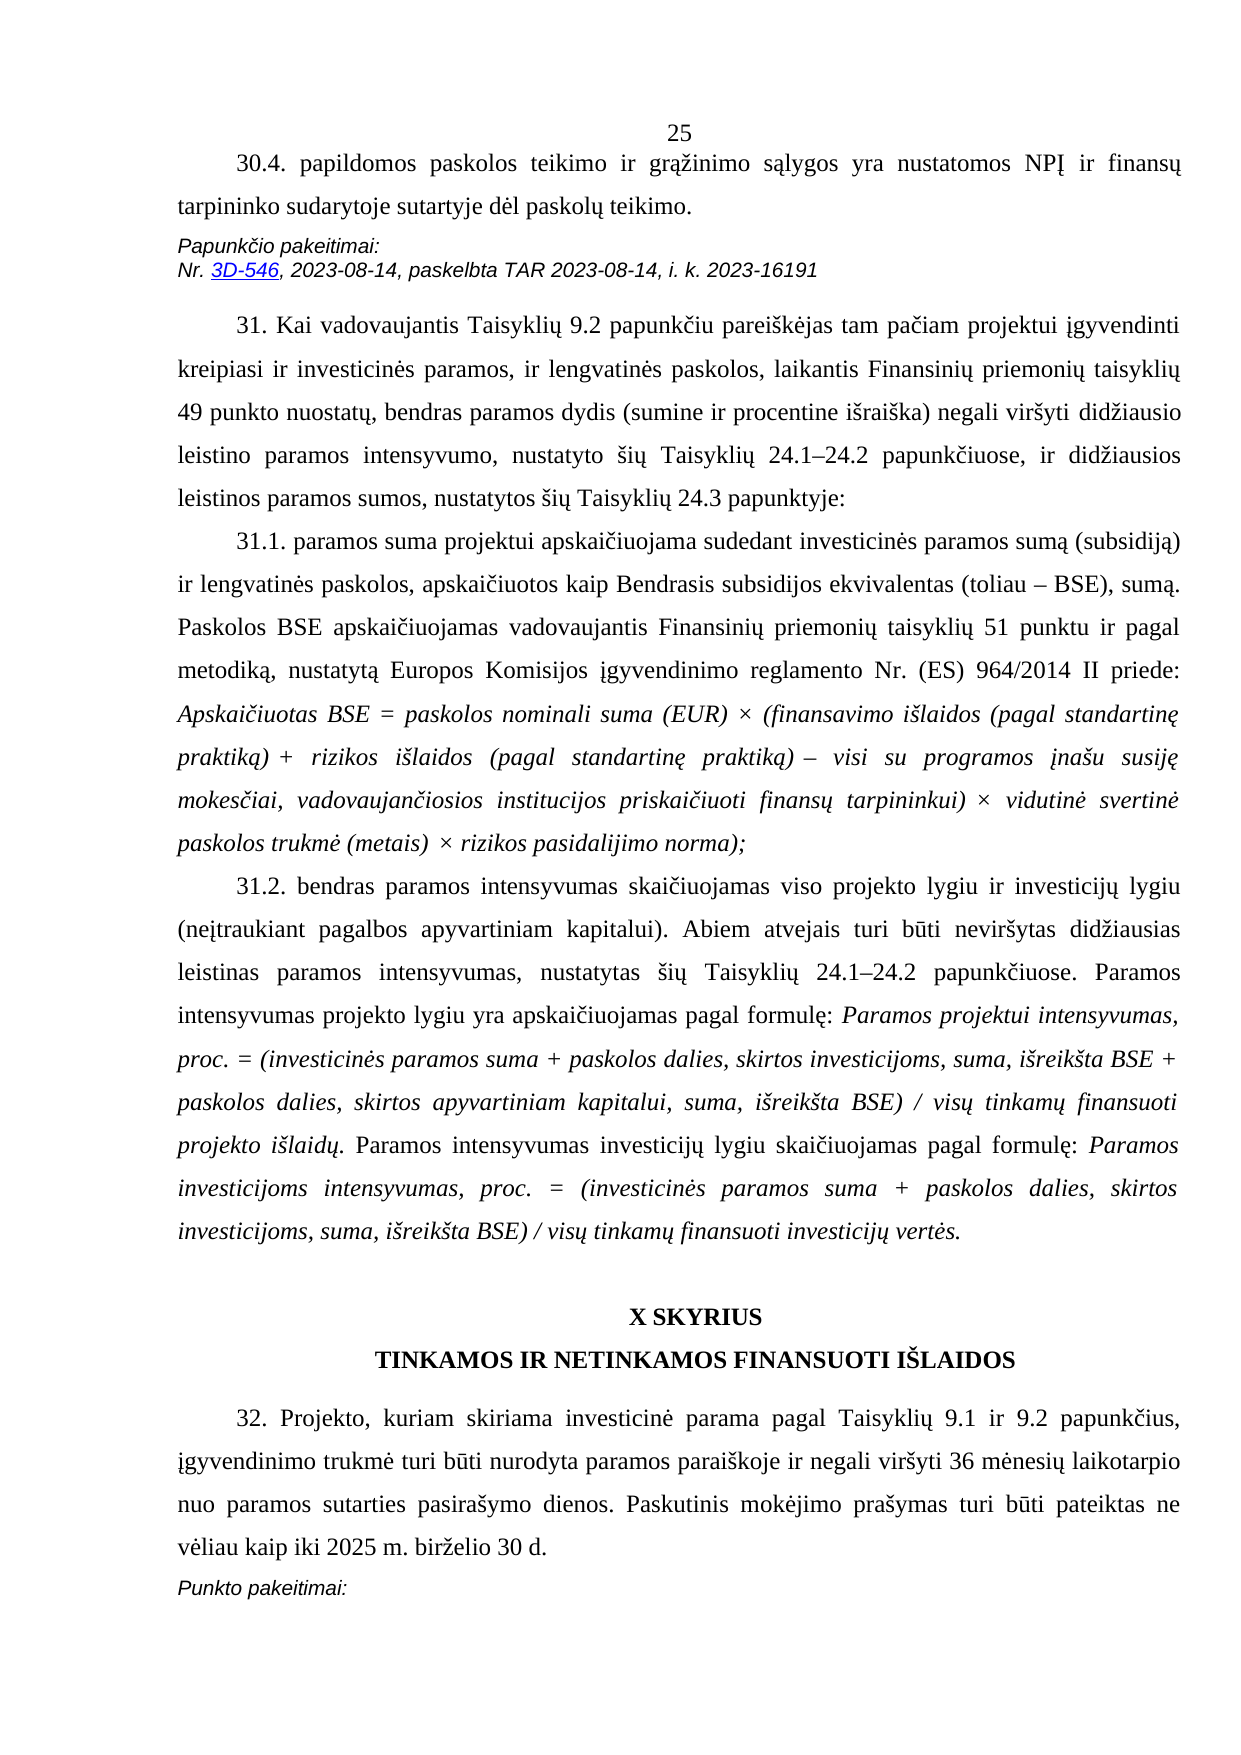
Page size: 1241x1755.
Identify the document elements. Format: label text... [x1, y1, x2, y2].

text Nr. 3D-546, 2023-08-14, paskelbta TAR 2023-08-14, i. k. 2023-16191 [177, 258, 1181, 282]
text TINKAMOS IR NETINKAMOS FINANSUOTI IŠLAIDOS [177, 1346, 1181, 1374]
text 30.4. papildomos paskolos teikimo ir grąžinimo sąlygos yra nustatomos NPĮ ir finansų tarpininko sudarytoje sutartyje dėl paskolų teikimo. [177, 148, 1181, 219]
text Papunkčio pakeitimai: [177, 234, 1181, 258]
text 31.1. paramos suma projektui apskaičiuojama sudedant investicinės paramos sumą (subsidiją) ir lengvatinės paskolos, apskaičiuotos kaip Bendrasis subsidijos ekvivalentas (toliau – BSE), sumą. Paskolos BSE apskaičiuojamas vadovaujantis Finansinių priemonių taisyklių 51 punktu ir pagal metodiką, nustatytą Europos Komisijos įgyvendinimo reglamento Nr. (ES) 964/2014 II priede: Apskaičiuotas BSE = paskolos nominali suma (EUR) × (finansavimo išlaidos (pagal standartinę praktiką) + rizikos išlaidos (pagal standartinę praktiką) – visi su programos įnašu susiję mokesčiai, vadovaujančiosios institucijos priskaičiuoti finansų tarpininkui) × vidutinė svertinė paskolos trukmė (metais) × rizikos pasidalijimo norma); [177, 526, 1181, 857]
text Punkto pakeitimai: [177, 1576, 1181, 1599]
text X SKYRIUS [177, 1302, 1181, 1331]
text 31.2. bendras paramos intensyvumas skaičiuojamas viso projekto lygiu ir investicijų lygiu (neįtraukiant pagalbos apyvartiniam kapitalui). Abiem atvejais turi būti neviršytas didžiausias leistinas paramos intensyvumas, nustatytas šių Taisyklių 24.1–24.2 papunkčiuose. Paramos intensyvumas projekto lygiu yra apskaičiuojamas pagal formulę: Paramos projektui intensyvumas, proc. = (investicinės paramos suma + paskolos dalies, skirtos investicijoms, suma, išreikšta BSE + paskolos dalies, skirtos apyvartiniam kapitalui, suma, išreikšta BSE) / visų tinkamų finansuoti projekto išlaidų. Paramos intensyvumas investicijų lygiu skaičiuojamas pagal formulę: Paramos investicijoms intensyvumas, proc. = (investicinės paramos suma + paskolos dalies, skirtos investicijoms, suma, išreikšta BSE) / visų tinkamų finansuoti investicijų vertės. [177, 871, 1181, 1245]
text 32. Projekto, kuriam skiriama investicinė parama pagal Taisyklių 9.1 ir 9.2 papunkčius, įgyvendinimo trukmė turi būti nurodyta paramos paraiškoje ir negali viršyti 36 mėnesių laikotarpio nuo paramos sutarties pasirašymo dienos. Paskutinis mokėjimo prašymas turi būti pateiktas ne vėliau kaip iki 2025 m. birželio 30 d. [177, 1403, 1181, 1561]
text 31. Kai vadovaujantis Taisyklių 9.2 papunkčiu pareiškėjas tam pačiam projektui įgyvendinti kreipiasi ir investicinės paramos, ir lengvatinės paskolos, laikantis Finansinių priemonių taisyklių 49 punkto nuostatų, bendras paramos dydis (sumine ir procentine išraiška) negali viršyti didžiausio leistino paramos intensyvumo, nustatyto šių Taisyklių 24.1–24.2 papunkčiuose, ir didžiausios leistinos paramos sumos, nustatytos šių Taisyklių 24.3 papunktyje: [177, 311, 1181, 512]
